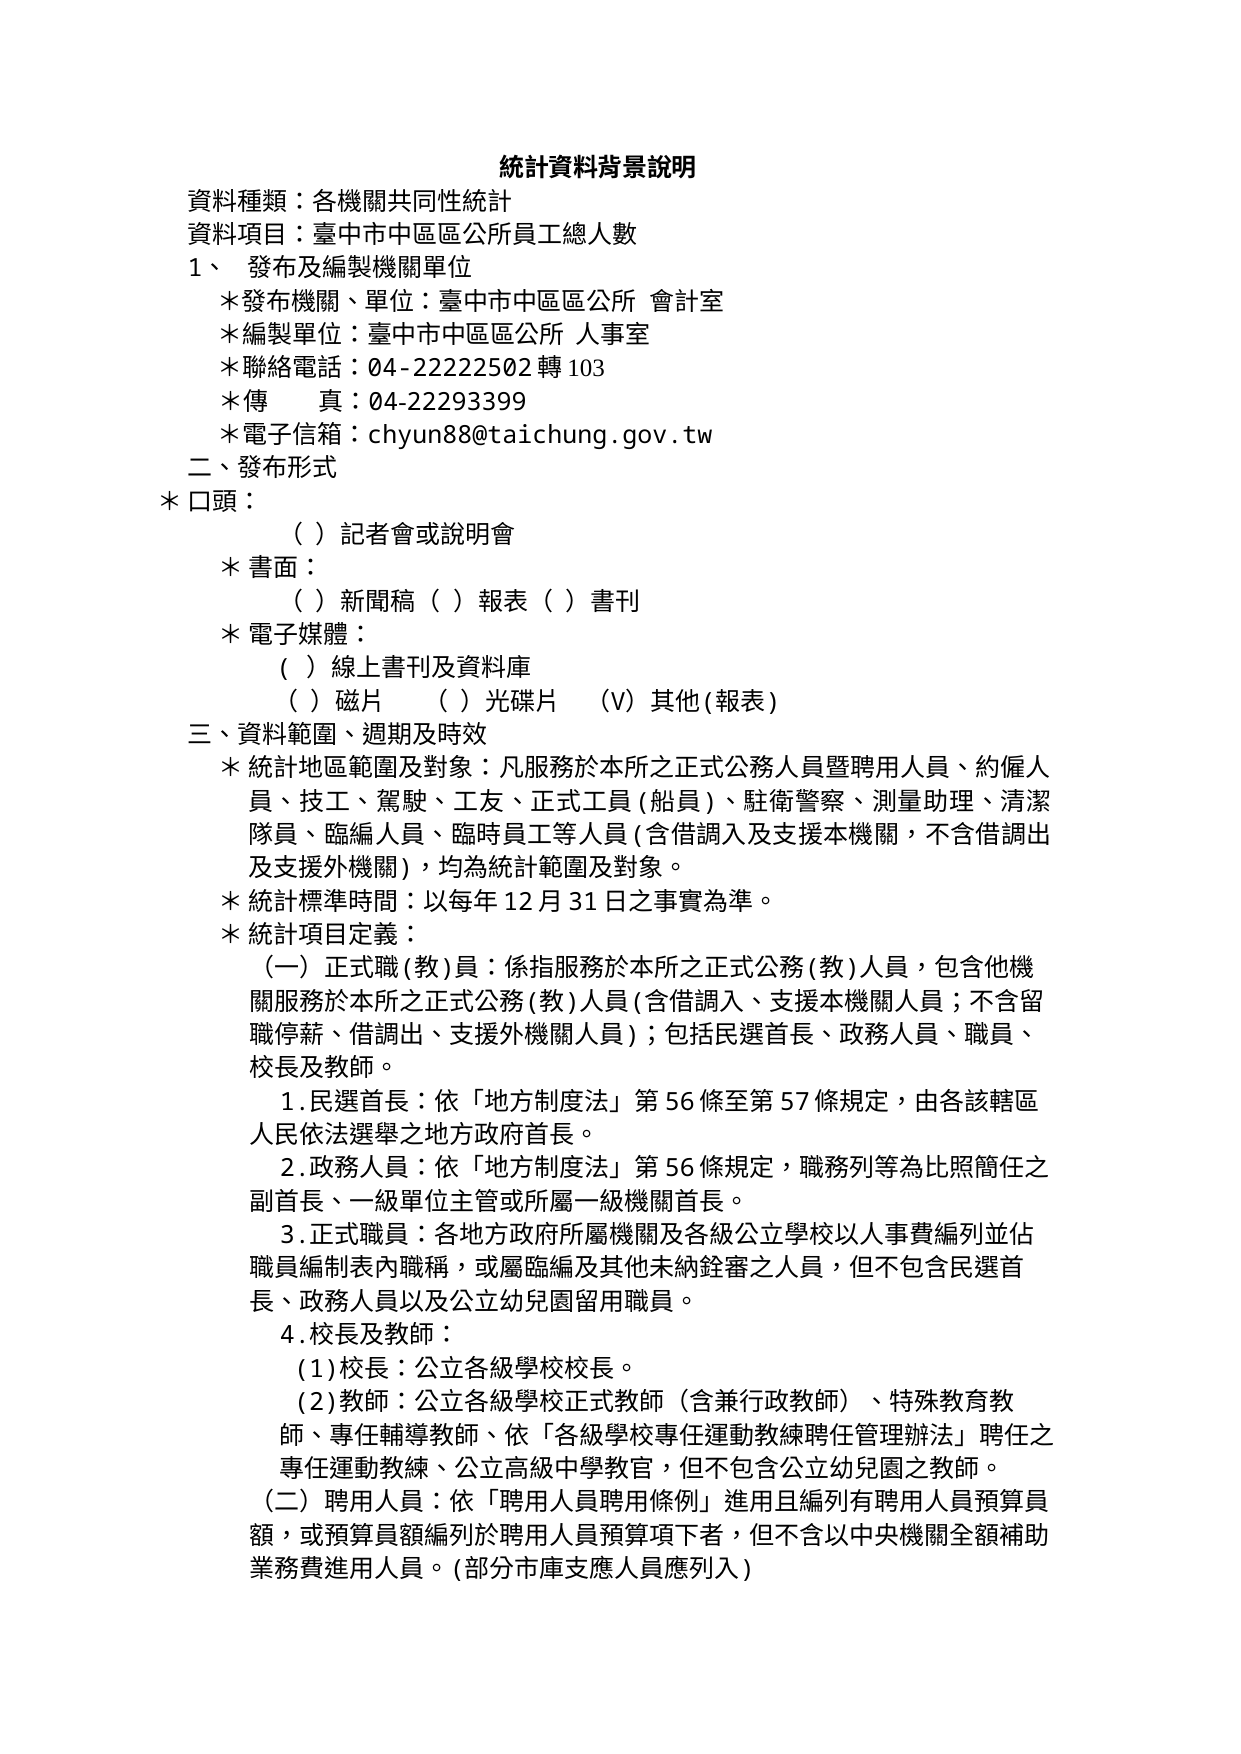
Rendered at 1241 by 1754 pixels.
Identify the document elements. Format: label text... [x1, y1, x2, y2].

text 統計資料背景說明 [143, 150, 1053, 183]
table_cell 3.正式職員：各地方政府所屬機關及各級公立學校以人事費編列並佔職員編制表內職稱，或屬臨編及其他未納銓審之人員，但不包含民選首長、政務人員以及公立幼兒園留用職員。 [162, 1217, 1062, 1317]
list 電子媒體： [218, 617, 1053, 650]
text ＊傳 真：04-22293399 [218, 383, 1053, 417]
list 統計地區範圍及對象：凡服務於本所之正式公務人員暨聘用人員、約僱人員、技工、駕駛、工友、正式工員(船員)、駐衛警察、測量助理、清潔隊員、臨編人員、臨時員工等人員(含借調入及支援本機關，不含借調出及支援外機關)，均為統計範圍及對象。 [218, 750, 1053, 883]
text ＊電子信箱：chyun88@taichung.gov.tw [217, 417, 1053, 450]
text 二、發布形式 [187, 450, 1053, 483]
table_cell (1)校長：公立各級學校校長。 [162, 1350, 1062, 1384]
text （ ）新聞稿（ ）報表（ ）書刊 [218, 583, 1053, 617]
text 資料項目：臺中市中區區公所員工總人數 [187, 217, 1053, 250]
text ( ）線上書刊及資料庫 [248, 650, 1106, 683]
table_cell 2.政務人員：依「地方制度法」第56條規定，職務列等為比照簡任之副首長、一級單位主管或所屬一級機關首長。 [162, 1150, 1062, 1217]
text ＊聯絡電話：04-22222502轉103 [217, 350, 1053, 383]
list 統計標準時間：以每年12月31日之事實為準。 [218, 883, 1053, 917]
text 資料種類：各機關共同性統計 [187, 183, 1053, 217]
list 發布及編製機關單位 [187, 250, 1053, 283]
text ＊編製單位：臺中市中區區公所 人事室 [217, 317, 1053, 350]
text （ ）記者會或說明會 [218, 517, 1053, 550]
list 口頭： [157, 483, 1053, 517]
table_header （一）正式職(教)員：係指服務於本所之正式公務(教)人員，包含他機關服務於本所之正式公務(教)人員(含借調入、支援本機關人員；不含留職停薪、借調出、支援外機關人員)；包括民選首長、政務人員、職員、校長及教師。 [162, 950, 1062, 1083]
table_cell （二）聘用人員：依「聘用人員聘用條例」進用且編列有聘用人員預算員額，或預算員額編列於聘用人員預算項下者，但不含以中央機關全額補助業務費進用人員。(部分市庫支應人員應列入) [162, 1484, 1062, 1584]
table_cell (2)教師：公立各級學校正式教師（含兼行政教師）、特殊教育教師、專任輔導教師、依「各級學校專任運動教練聘任管理辦法」聘任之專任運動教練、公立高級中學教官，但不包含公立幼兒園之教師。 [162, 1384, 1062, 1484]
text 三、資料範圍、週期及時效 [187, 717, 1053, 750]
list 書面： [218, 550, 1053, 583]
list 統計項目定義： [218, 917, 1053, 950]
table_cell 1.民選首長：依「地方制度法」第56條至第57條規定，由各該轄區人民依法選舉之地方政府首長。 [162, 1083, 1062, 1150]
text （ ）磁片 （ ）光碟片 （V）其他(報表) [258, 683, 1058, 717]
text ＊發布機關、單位：臺中市中區區公所 會計室 [217, 283, 1053, 317]
table_cell 4.校長及教師： [162, 1317, 1062, 1350]
